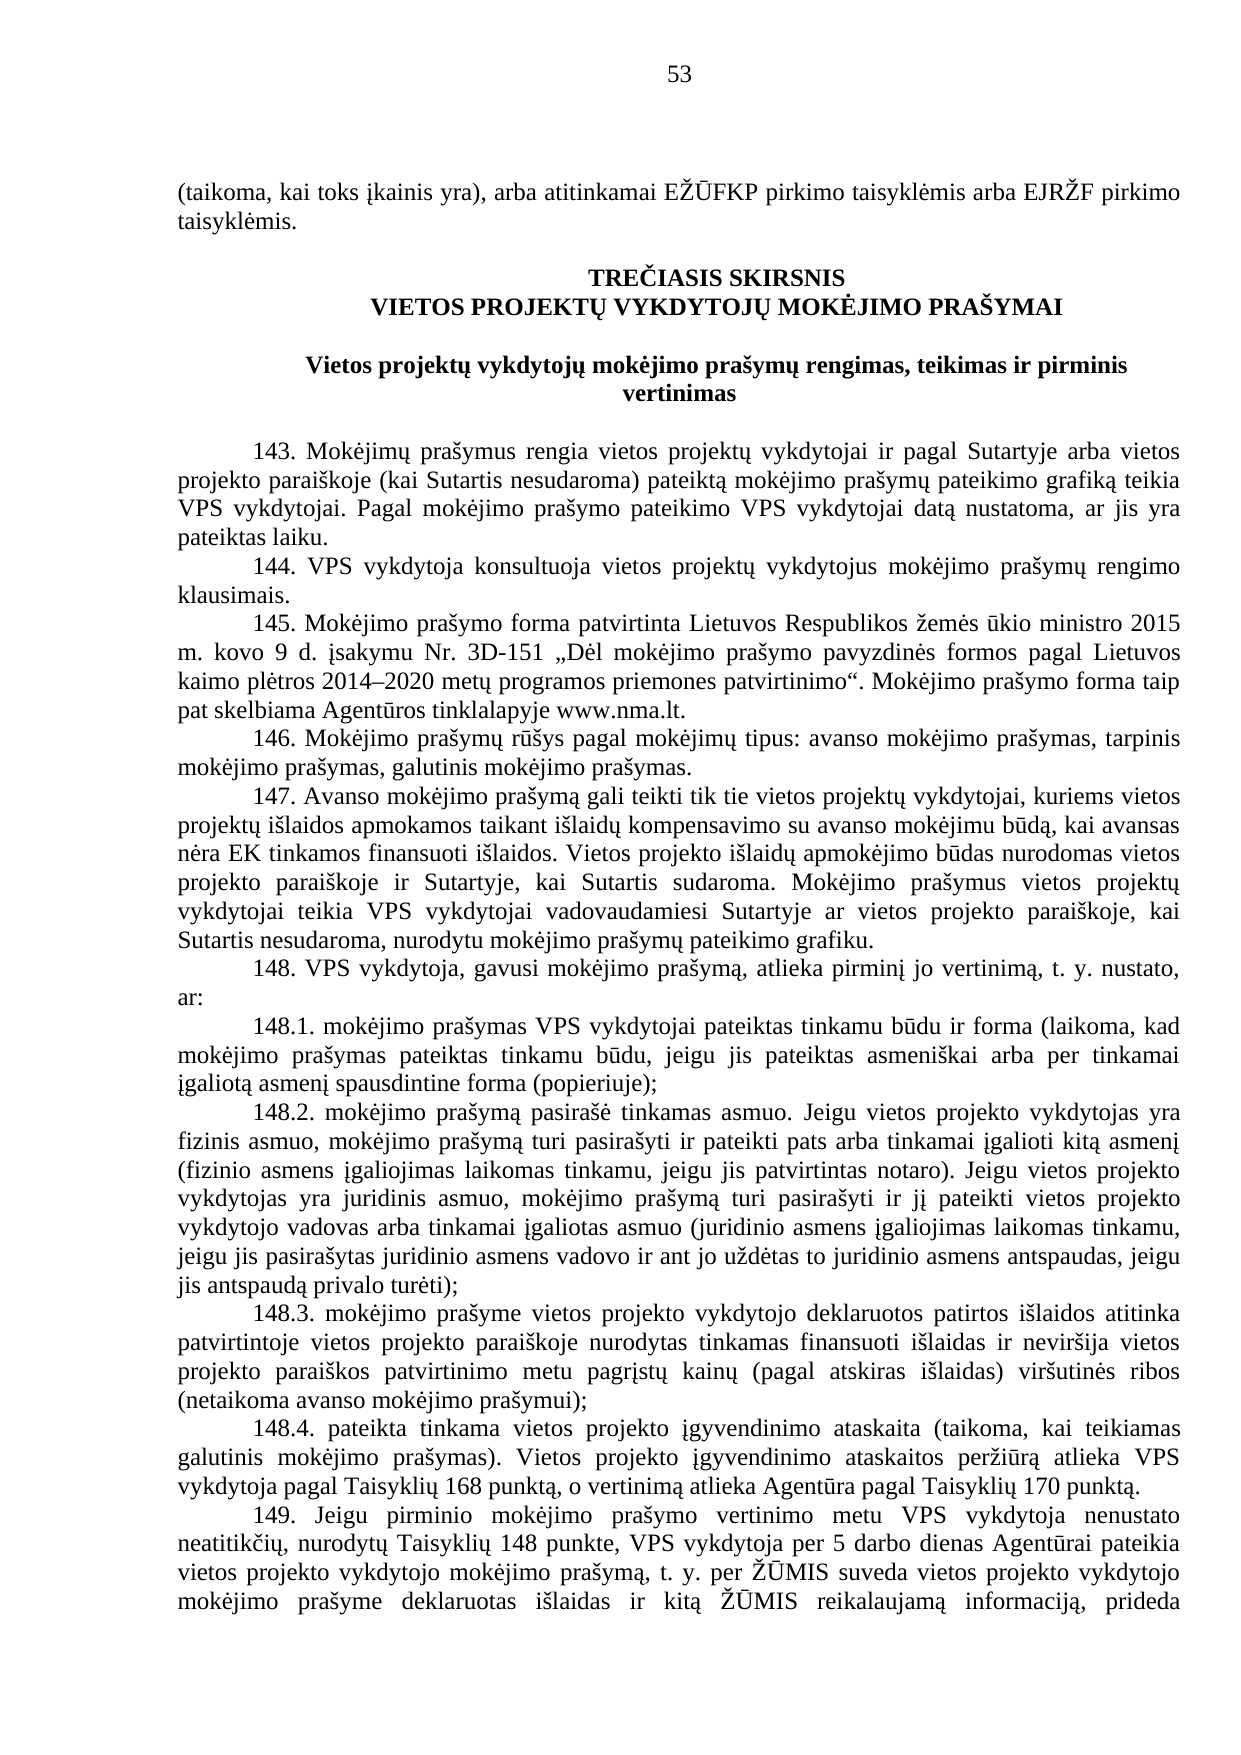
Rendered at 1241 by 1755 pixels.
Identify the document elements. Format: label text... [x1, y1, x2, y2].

text 146. Mokėjimo prašymų rūšys pagal mokėjimų tipus: avanso mokėjimo prašymas, tarpinis mokėjimo prašymas, galutinis mokėjimo prašymas. [177, 723, 1181, 781]
text 148.4. pateikta tinkama vietos projekto įgyvendinimo ataskaita (taikoma, kai teikiamas galutinis mokėjimo prašymas). Vietos projekto įgyvendinimo ataskaitos peržiūrą atlieka VPS vykdytoja pagal Taisyklių 168 punktą, o vertinimą atlieka Agentūra pagal Taisyklių 170 punktą. [177, 1413, 1181, 1500]
text TREČIASIS SKIRSNIS [177, 263, 1181, 292]
text 149. Jeigu pirminio mokėjimo prašymo vertinimo metu VPS vykdytoja nenustato neatitikčių, nurodytų Taisyklių 148 punkte, VPS vykdytoja per 5 darbo dienas Agentūrai pateikia vietos projekto vykdytojo mokėjimo prašymą, t. y. per ŽŪMIS suveda vietos projekto vykdytojo mokėjimo prašyme deklaruotas išlaidas ir kitą ŽŪMIS reikalaujamą informaciją, prideda [177, 1500, 1181, 1615]
text VIETOS PROJEKTŲ VYKDYTOJŲ MOKĖJIMO PRAŠYMAI [177, 292, 1181, 321]
text 143. Mokėjimų prašymus rengia vietos projektų vykdytojai ir pagal Sutartyje arba vietos projekto paraiškoje (kai Sutartis nesudaroma) pateiktą mokėjimo prašymų pateikimo grafiką teikia VPS vykdytojai. Pagal mokėjimo prašymo pateikimo VPS vykdytojai datą nustatoma, ar jis yra pateiktas laiku. [177, 436, 1181, 551]
text 144. VPS vykdytoja konsultuoja vietos projektų vykdytojus mokėjimo prašymų rengimo klausimais. [177, 551, 1181, 608]
text 147. Avanso mokėjimo prašymą gali teikti tik tie vietos projektų vykdytojai, kuriems vietos projektų išlaidos apmokamos taikant išlaidų kompensavimo su avanso mokėjimu būdą, kai avansas nėra EK tinkamos finansuoti išlaidos. Vietos projekto išlaidų apmokėjimo būdas nurodomas vietos projekto paraiškoje ir Sutartyje, kai Sutartis sudaroma. Mokėjimo prašymus vietos projektų vykdytojai teikia VPS vykdytojai vadovaudamiesi Sutartyje ar vietos projekto paraiškoje, kai Sutartis nesudaroma, nurodytu mokėjimo prašymų pateikimo grafiku. [177, 781, 1181, 953]
text 148. VPS vykdytoja, gavusi mokėjimo prašymą, atlieka pirminį jo vertinimą, t. y. nustato, ar: [177, 953, 1181, 1011]
text 148.1. mokėjimo prašymas VPS vykdytojai pateiktas tinkamu būdu ir forma (laikoma, kad mokėjimo prašymas pateiktas tinkamu būdu, jeigu jis pateiktas asmeniškai arba per tinkamai įgaliotą asmenį spausdintine forma (popieriuje); [177, 1011, 1181, 1097]
text 148.2. mokėjimo prašymą pasirašė tinkamas asmuo. Jeigu vietos projekto vykdytojas yra fizinis asmuo, mokėjimo prašymą turi pasirašyti ir pateikti pats arba tinkamai įgalioti kitą asmenį (fizinio asmens įgaliojimas laikomas tinkamu, jeigu jis patvirtintas notaro). Jeigu vietos projekto vykdytojas yra juridinis asmuo, mokėjimo prašymą turi pasirašyti ir jį pateikti vietos projekto vykdytojo vadovas arba tinkamai įgaliotas asmuo (juridinio asmens įgaliojimas laikomas tinkamu, jeigu jis pasirašytas juridinio asmens vadovo ir ant jo uždėtas to juridinio asmens antspaudas, jeigu jis antspaudą privalo turėti); [177, 1097, 1181, 1298]
text (taikoma, kai toks įkainis yra), arba atitinkamai EŽŪFKP pirkimo taisyklėmis arba EJRŽF pirkimo taisyklėmis. [177, 177, 1181, 235]
text 148.3. mokėjimo prašyme vietos projekto vykdytojo deklaruotos patirtos išlaidos atitinka patvirtintoje vietos projekto paraiškoje nurodytas tinkamas finansuoti išlaidas ir neviršija vietos projekto paraiškos patvirtinimo metu pagrįstų kainų (pagal atskiras išlaidas) viršutinės ribos (netaikoma avanso mokėjimo prašymui); [177, 1298, 1181, 1413]
text Vietos projektų vykdytojų mokėjimo prašymų rengimas, teikimas ir pirminis vertinimas [177, 350, 1181, 407]
text 145. Mokėjimo prašymo forma patvirtinta Lietuvos Respublikos žemės ūkio ministro 2015 m. kovo 9 d. įsakymu Nr. 3D-151 „Dėl mokėjimo prašymo pavyzdinės formos pagal Lietuvos kaimo plėtros 2014–2020 metų programos priemones patvirtinimo“. Mokėjimo prašymo forma taip pat skelbiama Agentūros tinklalapyje www.nma.lt. [177, 608, 1181, 723]
